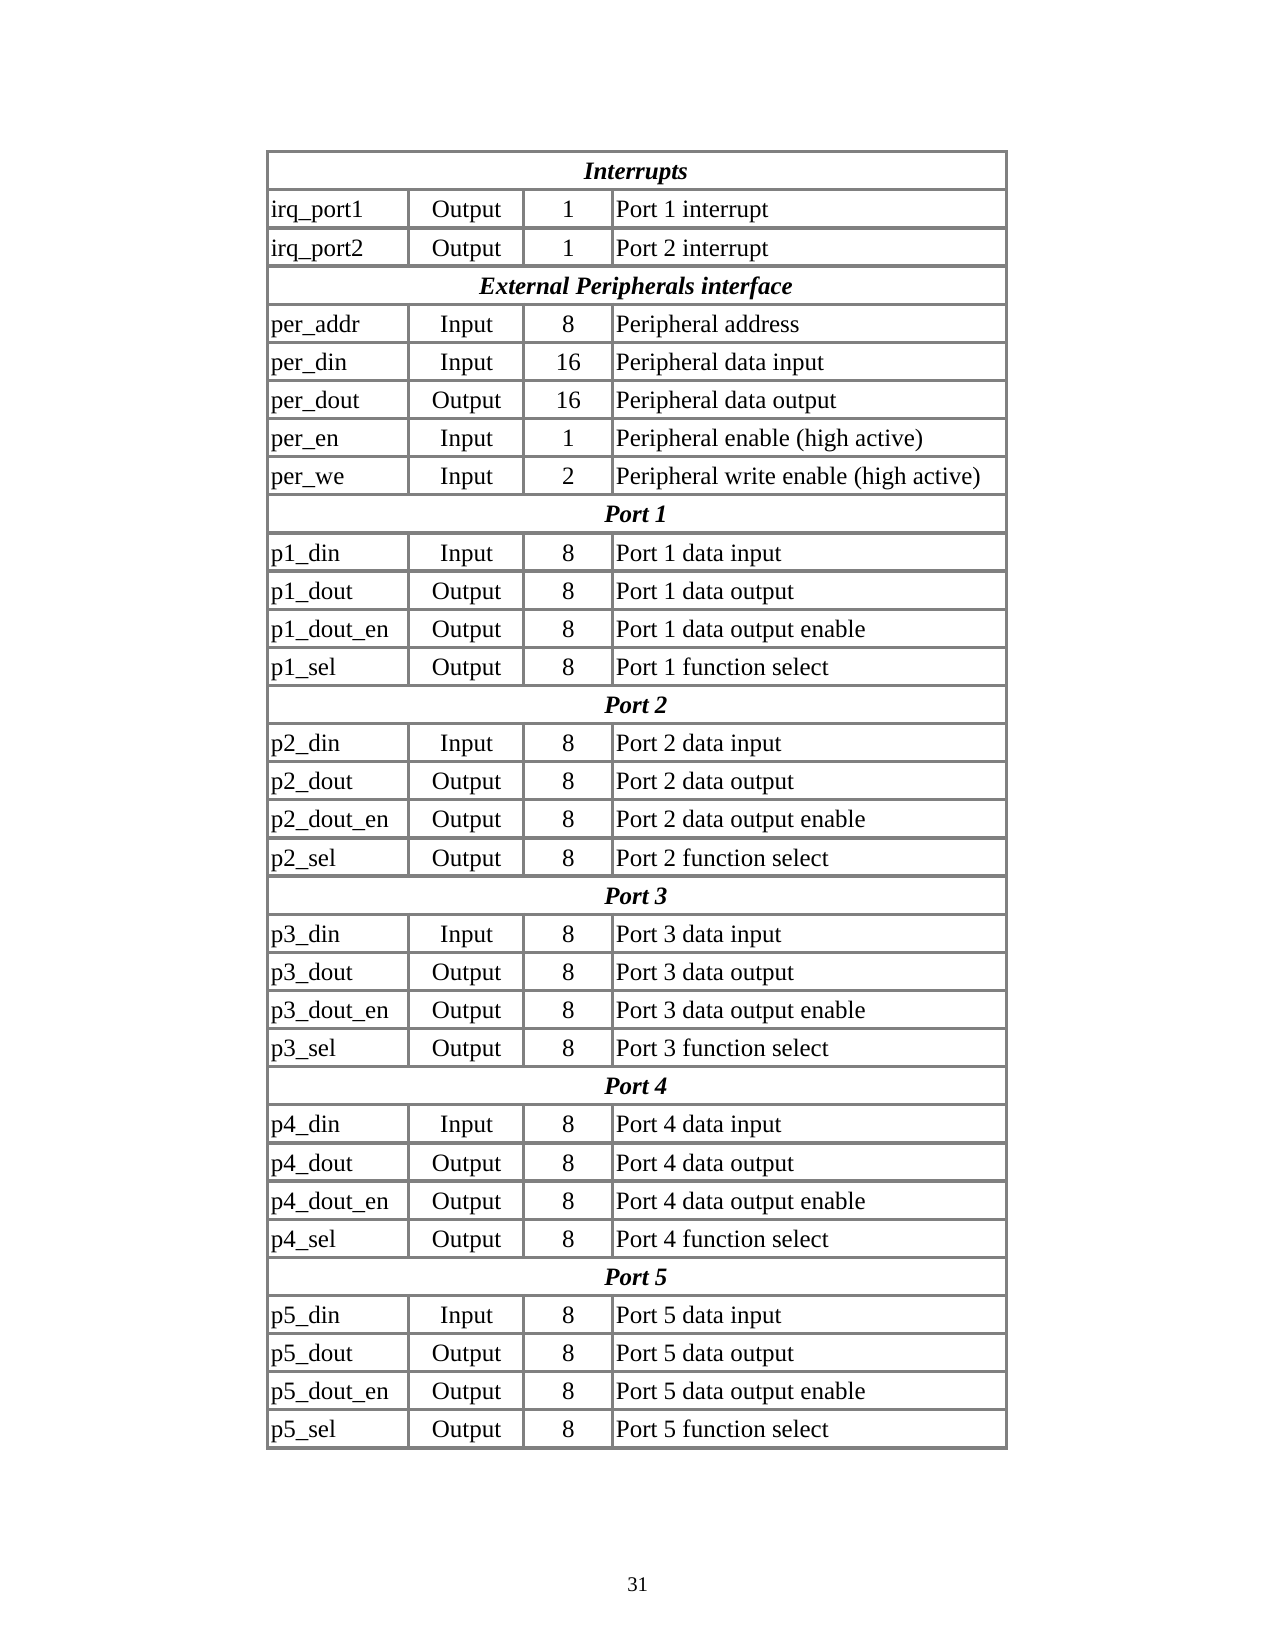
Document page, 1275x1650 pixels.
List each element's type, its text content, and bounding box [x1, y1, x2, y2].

table_cell Output [410, 1145, 522, 1179]
table_cell Output [410, 801, 522, 836]
table_cell Port 3 data input [614, 916, 1005, 951]
table_cell Port 4 [269, 1068, 1005, 1103]
table_cell Port 3 function select [614, 1030, 1005, 1065]
table_cell p2_sel [269, 840, 407, 874]
table_cell 8 [525, 1106, 611, 1141]
table_cell Port 1 function select [614, 649, 1005, 684]
table_cell Port 3 data output enable [614, 992, 1005, 1027]
table_cell Output [410, 1411, 522, 1446]
table_cell Output [410, 191, 522, 226]
table_cell 8 [525, 916, 611, 951]
table_cell 8 [525, 763, 611, 798]
table_cell Output [410, 230, 522, 264]
table_cell per_en [269, 420, 407, 455]
table_cell 8 [525, 573, 611, 607]
table_cell Input [410, 458, 522, 493]
table_cell Input [410, 916, 522, 951]
table_cell Peripheral data output [614, 382, 1005, 417]
table_cell Input [410, 725, 522, 760]
table_cell 8 [525, 1145, 611, 1179]
table_cell Output [410, 840, 522, 874]
table_cell Output [410, 573, 522, 607]
table_cell Input [410, 306, 522, 341]
table_cell Interrupts [269, 153, 1005, 188]
table_cell Port 4 data output [614, 1145, 1005, 1179]
table_cell p1_dout [269, 573, 407, 607]
table_cell Port 2 [269, 687, 1005, 722]
table_cell p2_din [269, 725, 407, 760]
table_cell 8 [525, 725, 611, 760]
table_cell Output [410, 763, 522, 798]
table_cell Port 1 interrupt [614, 191, 1005, 226]
table_cell Output [410, 992, 522, 1027]
table_cell Input [410, 1106, 522, 1141]
table_cell 8 [525, 1373, 611, 1408]
table_cell p3_dout [269, 954, 407, 989]
table_cell Output [410, 1030, 522, 1065]
table_cell 1 [525, 420, 611, 455]
table_cell Port 4 data input [614, 1106, 1005, 1141]
table_cell 8 [525, 535, 611, 569]
table_cell Output [410, 1221, 522, 1256]
table_cell Output [410, 1183, 522, 1217]
table_cell p2_dout_en [269, 801, 407, 836]
table_cell p3_dout_en [269, 992, 407, 1027]
table_cell Port 2 data output [614, 763, 1005, 798]
table_cell 8 [525, 1411, 611, 1446]
table_cell Port 1 [269, 496, 1005, 531]
table_cell p5_din [269, 1297, 407, 1332]
table_cell Peripheral data input [614, 344, 1005, 379]
table_cell Port 5 function select [614, 1411, 1005, 1446]
table_cell irq_port2 [269, 230, 407, 264]
table_cell Peripheral enable (high active) [614, 420, 1005, 455]
table_cell Port 5 data output [614, 1335, 1005, 1370]
table_cell 8 [525, 801, 611, 836]
table_cell 8 [525, 1030, 611, 1065]
table_cell Input [410, 420, 522, 455]
table_cell Port 1 data output enable [614, 611, 1005, 646]
table_cell p5_dout [269, 1335, 407, 1370]
table_cell Port 2 data input [614, 725, 1005, 760]
table_cell per_we [269, 458, 407, 493]
table_cell per_din [269, 344, 407, 379]
table_cell irq_port1 [269, 191, 407, 226]
table_cell p3_sel [269, 1030, 407, 1065]
table_cell Port 2 function select [614, 840, 1005, 874]
table_cell 8 [525, 1335, 611, 1370]
table_cell Port 5 data input [614, 1297, 1005, 1332]
table_cell p1_dout_en [269, 611, 407, 646]
table_cell Output [410, 954, 522, 989]
table_cell Peripheral address [614, 306, 1005, 341]
table_cell per_dout [269, 382, 407, 417]
table_cell Peripheral write enable (high active) [614, 458, 1005, 493]
table_cell 8 [525, 1183, 611, 1217]
table_cell 16 [525, 382, 611, 417]
table_cell Port 1 data input [614, 535, 1005, 569]
table_cell 1 [525, 230, 611, 264]
table_cell p2_dout [269, 763, 407, 798]
table_cell 8 [525, 611, 611, 646]
table_cell 8 [525, 992, 611, 1027]
table_cell 2 [525, 458, 611, 493]
table_cell 8 [525, 306, 611, 341]
table_cell Output [410, 649, 522, 684]
table_cell p1_din [269, 535, 407, 569]
table_cell 8 [525, 649, 611, 684]
table_cell Output [410, 1373, 522, 1408]
table_cell per_addr [269, 306, 407, 341]
table_cell Output [410, 1335, 522, 1370]
table_cell Port 4 function select [614, 1221, 1005, 1256]
table_cell Output [410, 382, 522, 417]
table_cell 8 [525, 840, 611, 874]
table_cell p1_sel [269, 649, 407, 684]
table_cell Output [410, 611, 522, 646]
table_cell 8 [525, 954, 611, 989]
table_cell Port 5 [269, 1259, 1005, 1294]
table_cell Input [410, 1297, 522, 1332]
table_cell p4_din [269, 1106, 407, 1141]
table_cell p3_din [269, 916, 407, 951]
table_cell Input [410, 535, 522, 569]
table_cell Port 2 interrupt [614, 230, 1005, 264]
table_cell Port 4 data output enable [614, 1183, 1005, 1217]
table_cell 1 [525, 191, 611, 226]
table_cell Port 2 data output enable [614, 801, 1005, 836]
table_cell Port 1 data output [614, 573, 1005, 607]
table_cell p4_sel [269, 1221, 407, 1256]
table_cell p5_dout_en [269, 1373, 407, 1408]
table_cell 8 [525, 1297, 611, 1332]
table_cell p5_sel [269, 1411, 407, 1446]
table_cell Port 3 data output [614, 954, 1005, 989]
table_cell 8 [525, 1221, 611, 1256]
table_cell External Peripherals interface [269, 268, 1005, 302]
table_cell p4_dout [269, 1145, 407, 1179]
table_cell Port 5 data output enable [614, 1373, 1005, 1408]
table_cell 16 [525, 344, 611, 379]
table_cell Input [410, 344, 522, 379]
table_cell p4_dout_en [269, 1183, 407, 1217]
table_cell Port 3 [269, 878, 1005, 912]
